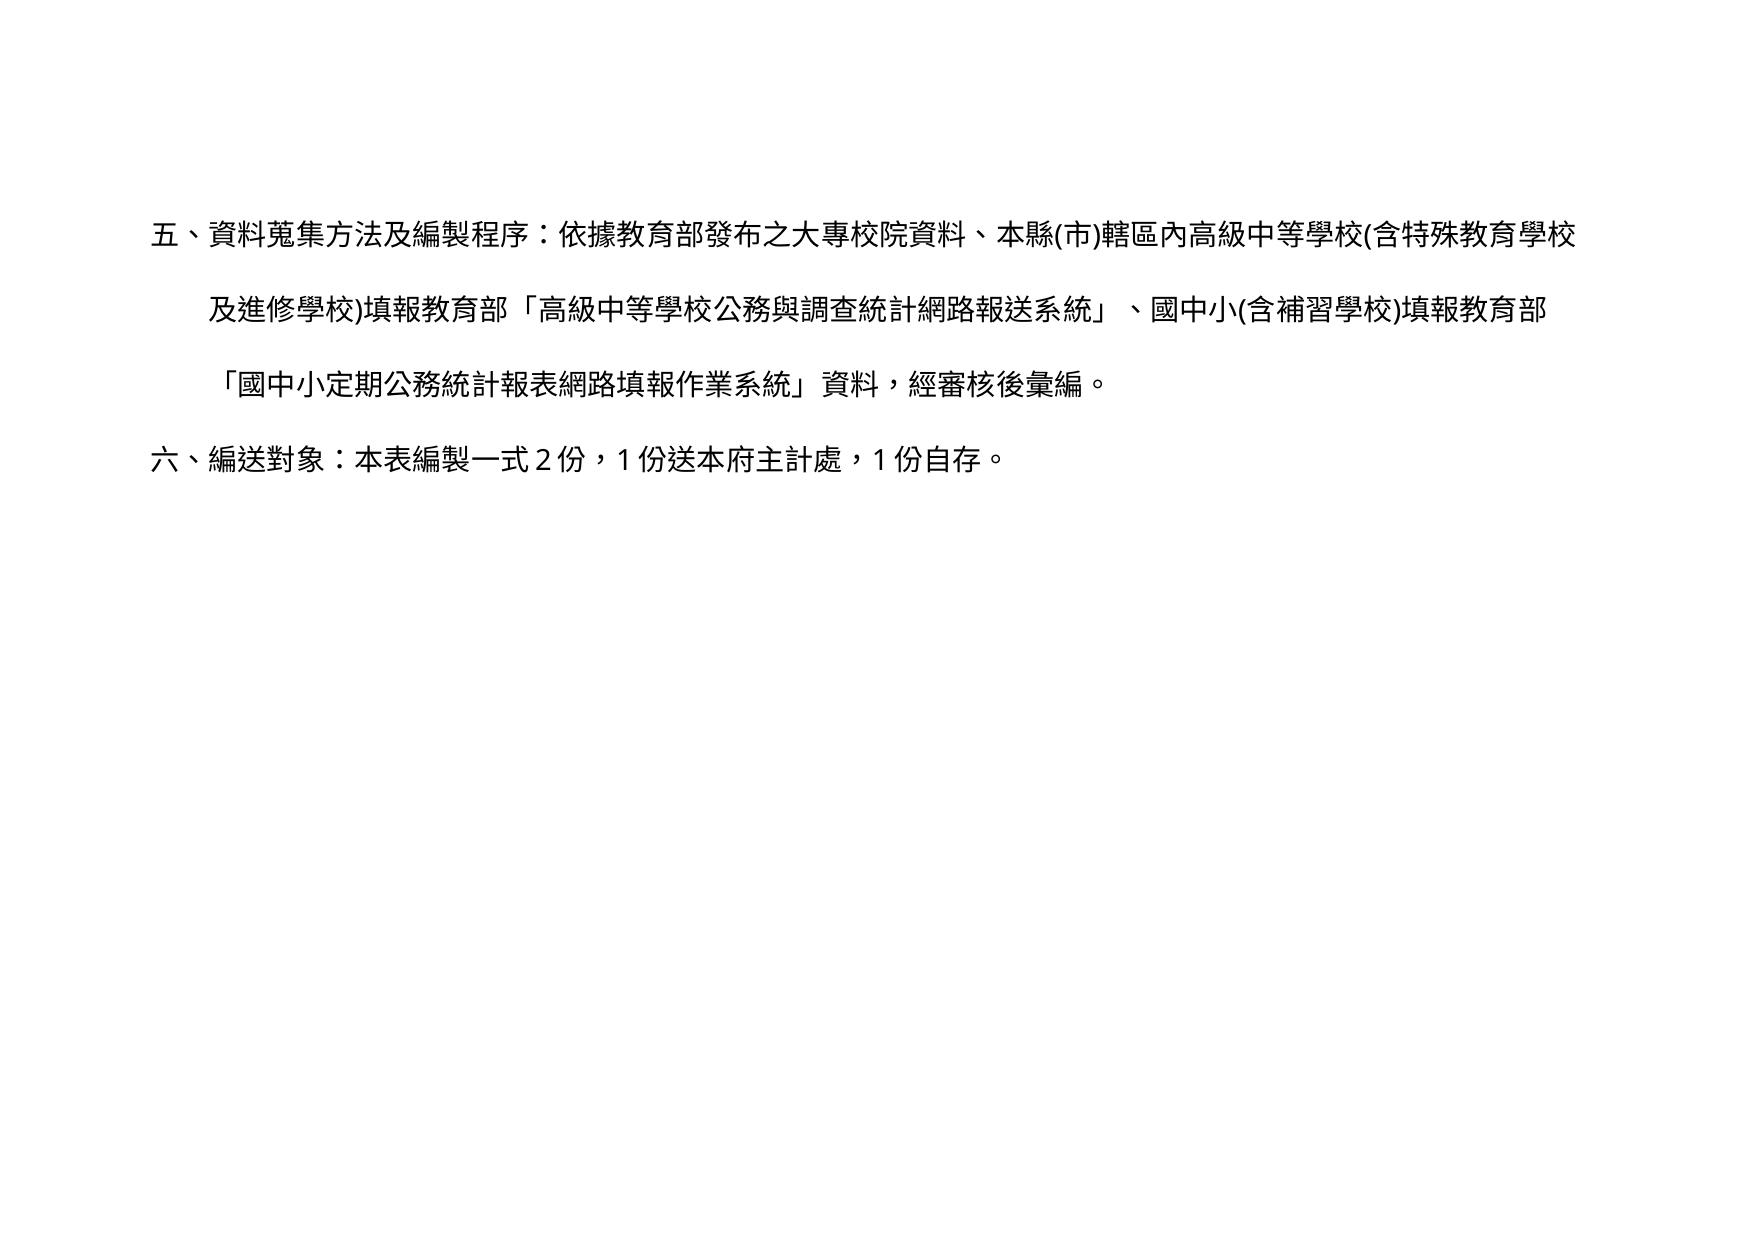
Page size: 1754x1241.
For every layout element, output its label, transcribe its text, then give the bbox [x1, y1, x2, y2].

text 五、資料蒐集方法及編製程序：依據教育部發布之大專校院資料、本縣(市)轄區內高級中等學校(含特殊教育學校及進修學校)填報教育部「高級中等學校公務與調查統計網路報送系統」、國中小(含補習學校)填報教育部「國中小定期公務統計報表網路填報作業系統」資料，經審核後彙編。 [150, 189, 1604, 414]
text 六、編送對象：本表編製一式2份，1份送本府主計處，1份自存。 [150, 414, 1604, 489]
